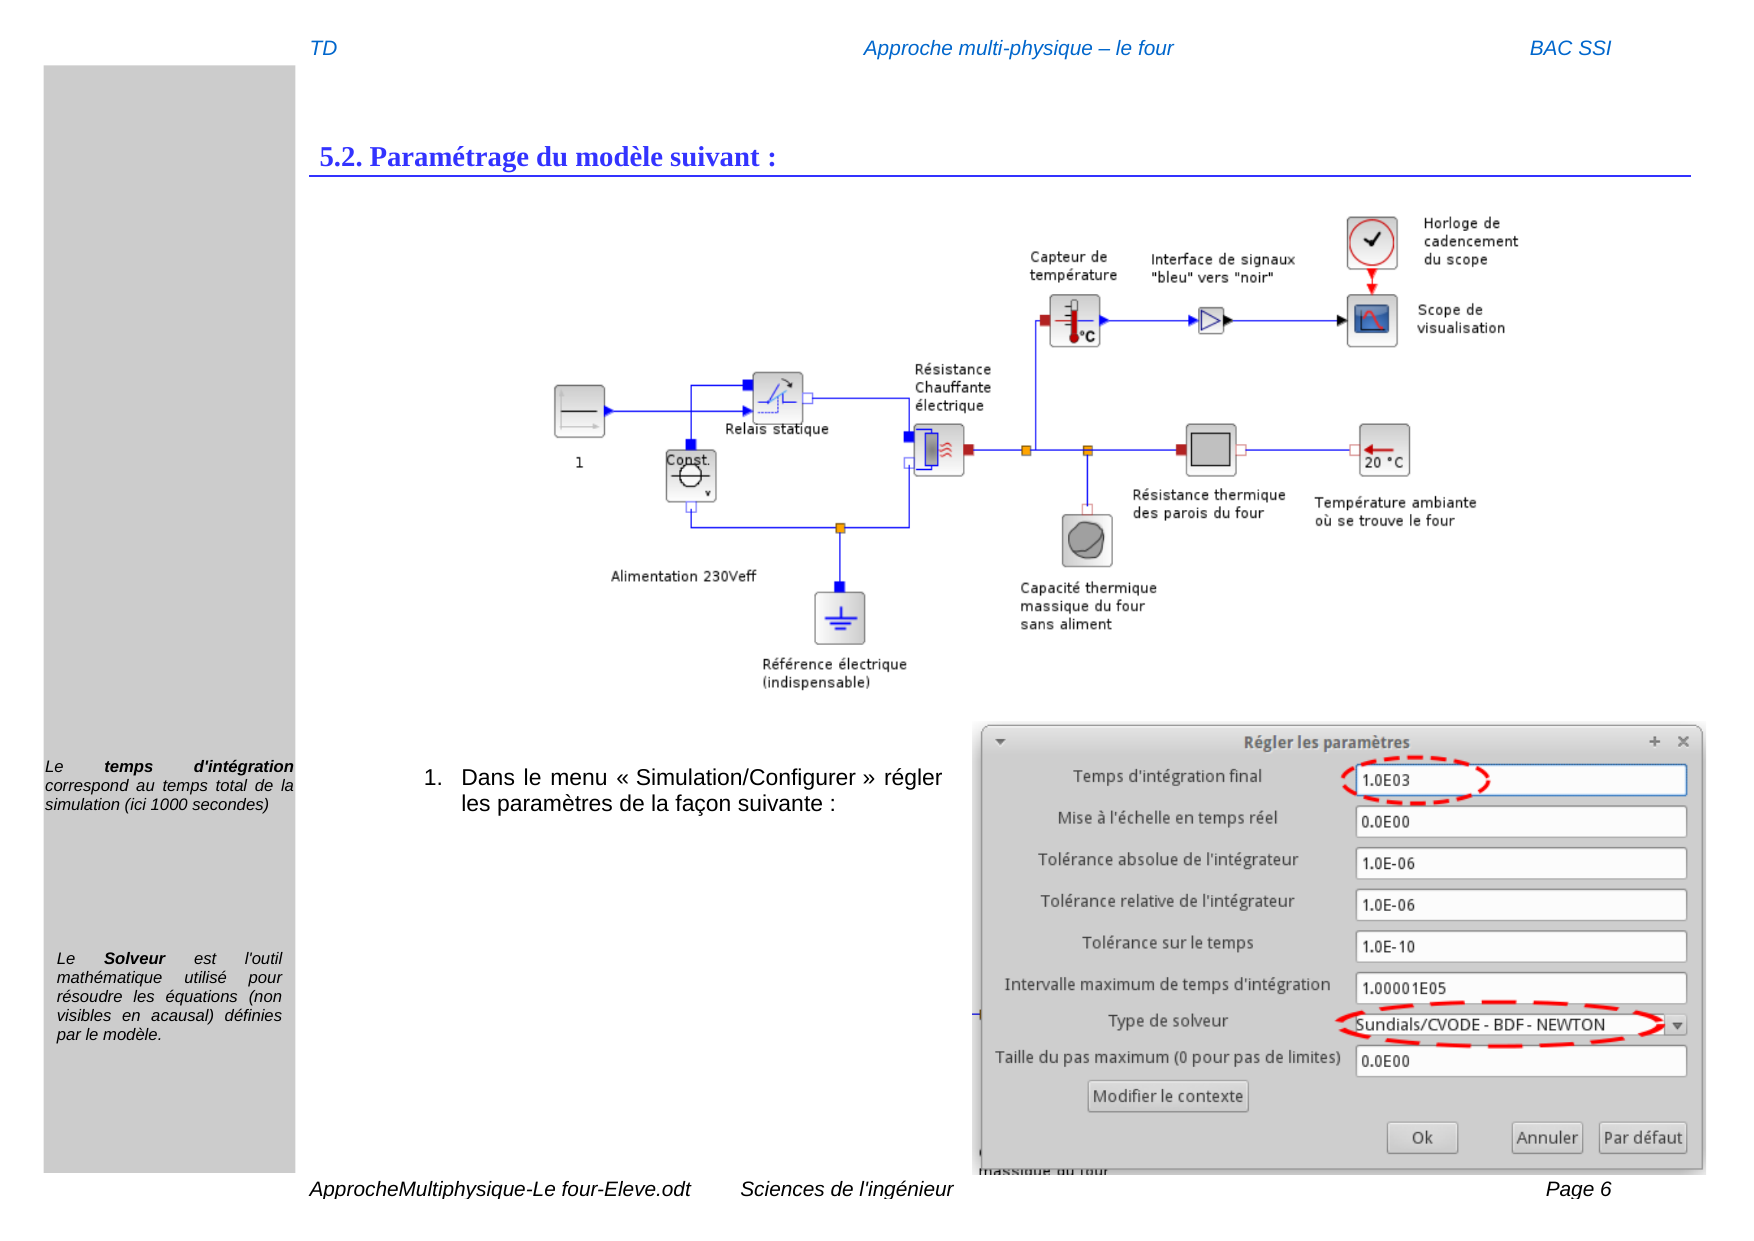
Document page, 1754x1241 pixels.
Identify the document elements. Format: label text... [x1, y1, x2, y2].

subtitle Paramétrage du modèle suivant : [309, 136, 1691, 175]
picture [538, 197, 1550, 711]
picture [972, 721, 1707, 1175]
list Dans le menu « Simulation/Configurer » régler les paramètres de la façon suivante : [424, 764, 972, 816]
